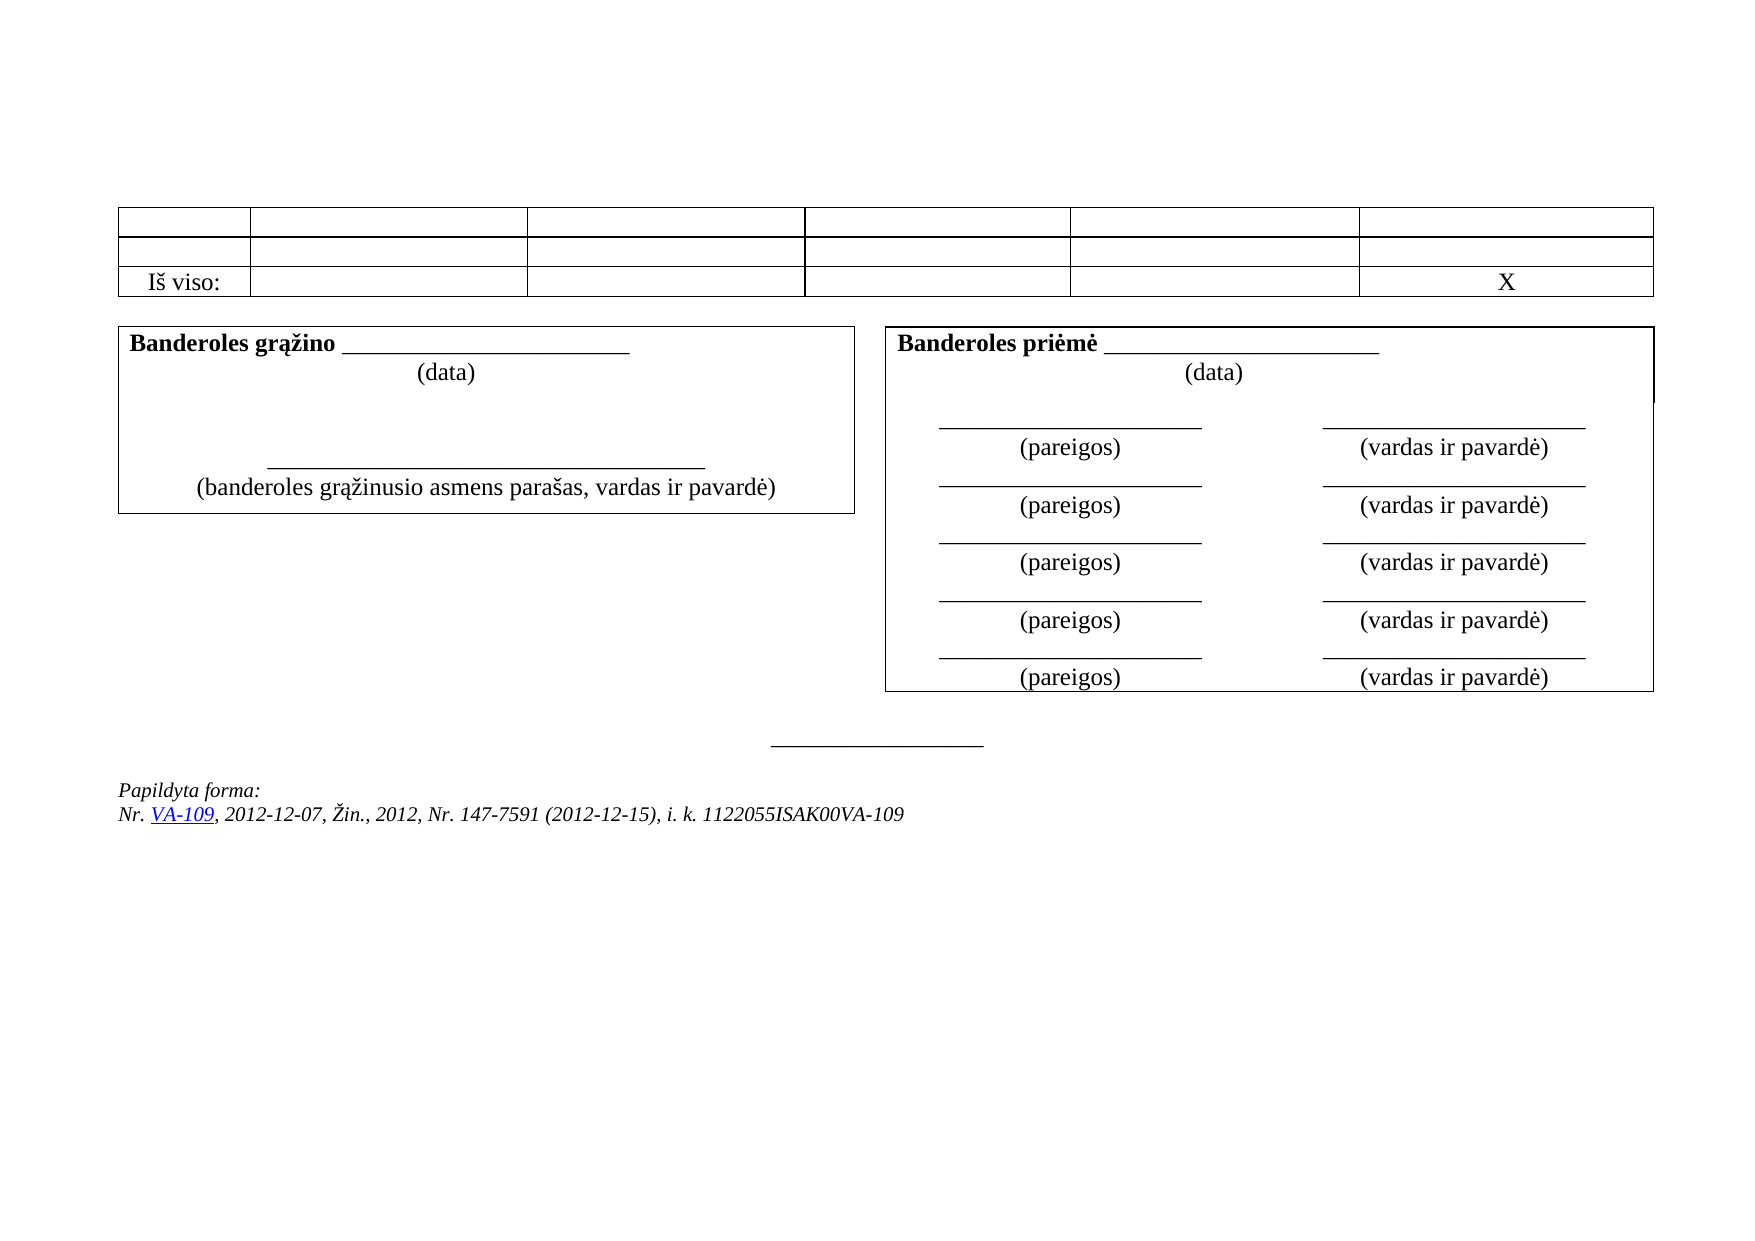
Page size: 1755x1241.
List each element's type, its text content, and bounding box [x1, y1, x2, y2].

table_cell [806, 267, 1070, 296]
table_cell [1071, 267, 1359, 296]
table_cell Iš viso: [119, 267, 250, 296]
text _________________ [118, 721, 1636, 749]
table_header [855, 326, 885, 513]
table_header Banderoles priėmė ______________________ (data) [886, 328, 1653, 402]
table_cell [251, 267, 527, 296]
table_cell _____________________ (vardas ir pavardė) _____________________ (vardas ir pavardė) _____________________ (vardas ir pavardė) _____________________ (vardas ir pavardė) _____________________ (vardas ir pavardė) [1255, 403, 1653, 691]
table_cell [1360, 238, 1653, 266]
text Papildyta forma: [118, 778, 1636, 802]
table_cell [1360, 208, 1653, 236]
table_header Banderoles grąžino _______________________ (data) ___________________________________ (banderoles grąžinusio asmens parašas, vardas ir pavardė) [119, 327, 854, 513]
table_cell [119, 238, 250, 266]
table_cell [118, 513, 885, 691]
table_cell [251, 238, 527, 266]
table_cell [251, 208, 527, 236]
table_cell [1071, 238, 1359, 266]
table_cell _____________________ (pareigos) _____________________ (pareigos) _____________________ (pareigos) _____________________ (pareigos) _____________________ (pareigos) [886, 403, 1255, 691]
table_cell [528, 208, 804, 236]
table_cell [528, 238, 804, 266]
table_cell [806, 238, 1070, 266]
table_cell [806, 208, 1070, 236]
table_cell X [1360, 267, 1653, 296]
table_cell [119, 208, 250, 236]
table_cell [1071, 208, 1359, 236]
table_cell [528, 267, 804, 296]
text Nr. VA-109, 2012-12-07, Žin., 2012, Nr. 147-7591 (2012-12-15), i. k. 1122055ISAK00VA-109 [118, 802, 1636, 826]
